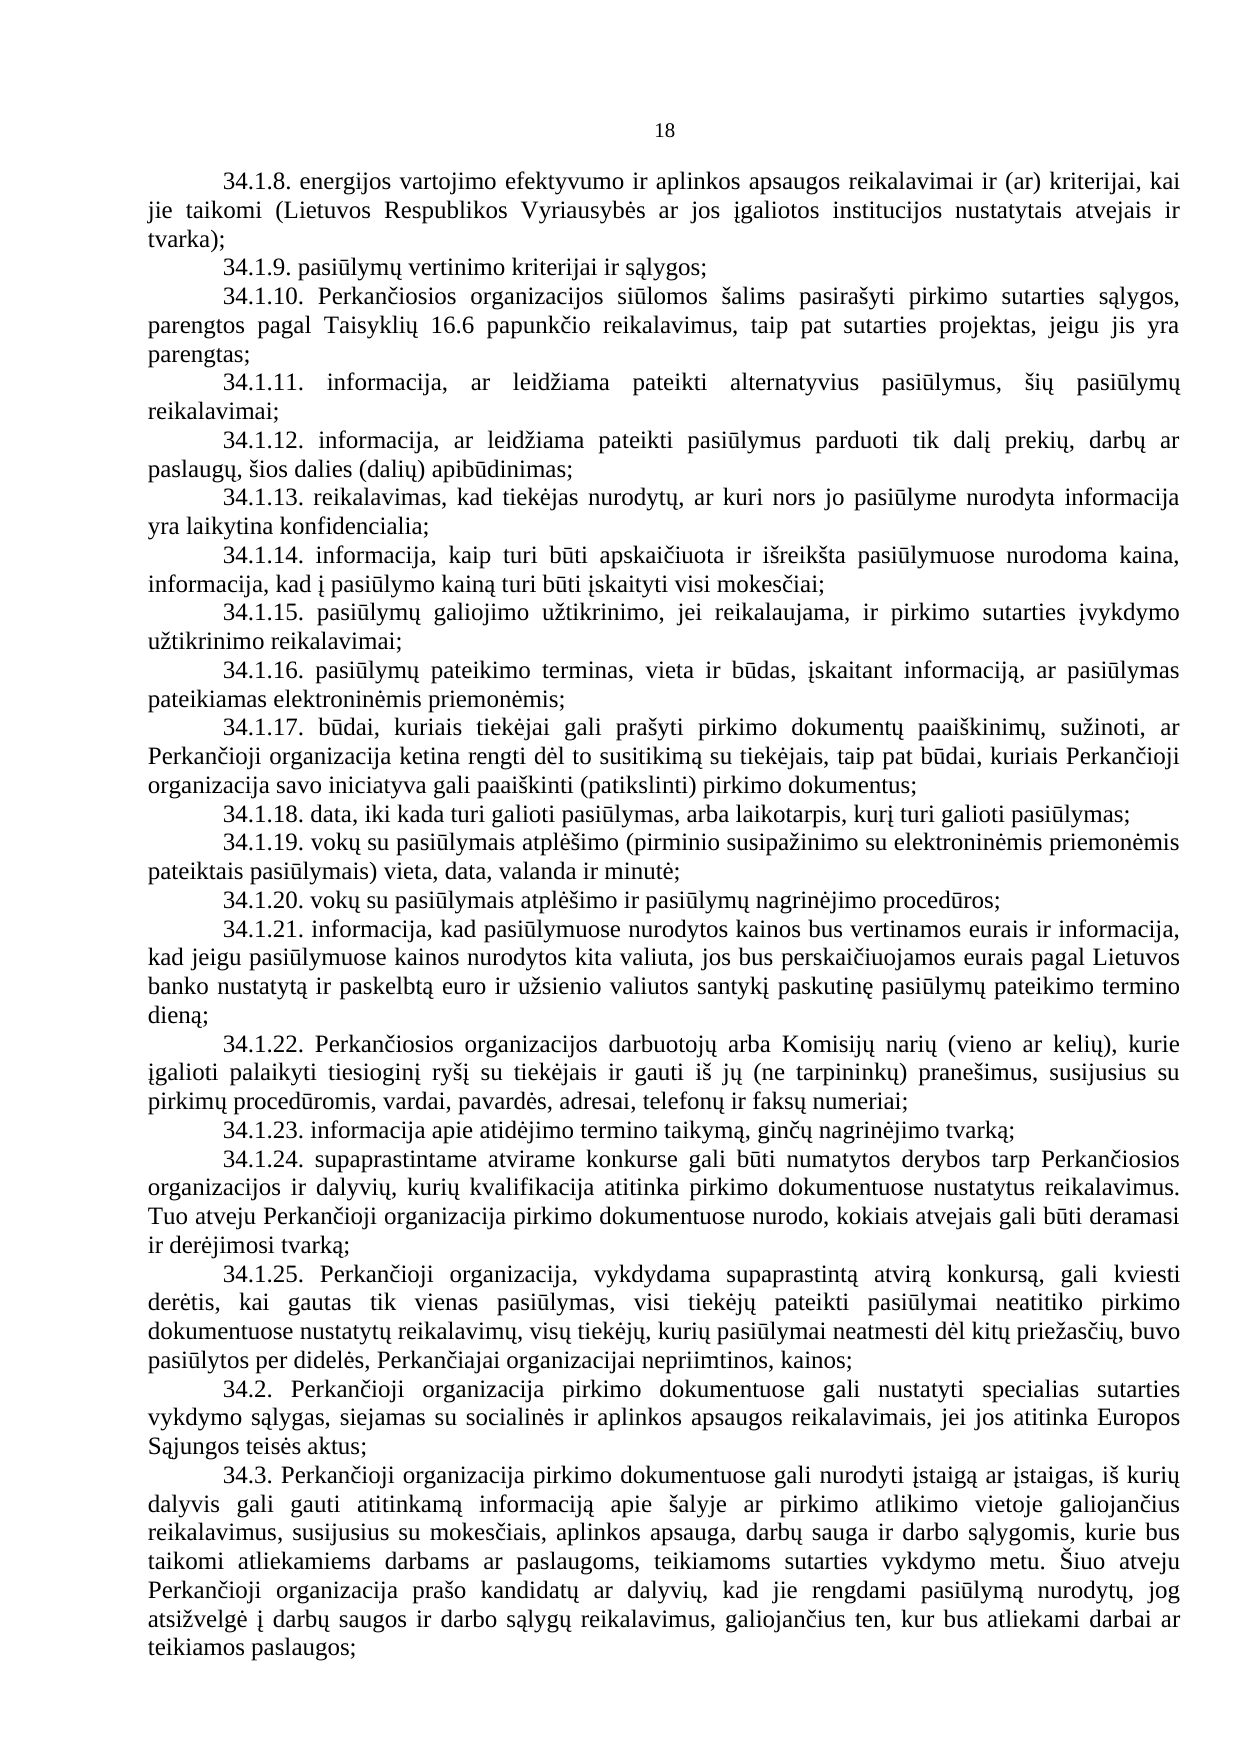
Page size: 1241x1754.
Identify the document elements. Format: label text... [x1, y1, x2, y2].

text 34.1.24. supaprastintame atvirame konkurse gali būti numatytos derybos tarp Perkančiosios organizacijos ir dalyvių, kurių kvalifikacija atitinka pirkimo dokumentuose nustatytus reikalavimus. Tuo atveju Perkančioji organizacija pirkimo dokumentuose nurodo, kokiais atvejais gali būti deramasi ir derėjimosi tvarką; [148, 1144, 1181, 1259]
text 34.1.17. būdai, kuriais tiekėjai gali prašyti pirkimo dokumentų paaiškinimų, sužinoti, ar Perkančioji organizacija ketina rengti dėl to susitikimą su tiekėjais, taip pat būdai, kuriais Perkančioji organizacija savo iniciatyva gali paaiškinti (patikslinti) pirkimo dokumentus; [148, 712, 1181, 799]
text 34.1.18. data, iki kada turi galioti pasiūlymas, arba laikotarpis, kurį turi galioti pasiūlymas; [148, 799, 1181, 827]
text 34.2. Perkančioji organizacija pirkimo dokumentuose gali nustatyti specialias sutarties vykdymo sąlygas, siejamas su socialinės ir aplinkos apsaugos reikalavimais, jei jos atitinka Europos Sąjungos teisės aktus; [148, 1374, 1181, 1460]
text 34.1.25. Perkančioji organizacija, vykdydama supaprastintą atvirą konkursą, gali kviesti derėtis, kai gautas tik vienas pasiūlymas, visi tiekėjų pateikti pasiūlymai neatitiko pirkimo dokumentuose nustatytų reikalavimų, visų tiekėjų, kurių pasiūlymai neatmesti dėl kitų priežasčių, buvo pasiūlytos per didelės, Perkančiajai organizacijai nepriimtinos, kainos; [148, 1259, 1181, 1374]
text 34.1.14. informacija, kaip turi būti apskaičiuota ir išreikšta pasiūlymuose nurodoma kaina, informacija, kad į pasiūlymo kainą turi būti įskaityti visi mokesčiai; [148, 540, 1181, 597]
text 34.1.23. informacija apie atidėjimo termino taikymą, ginčų nagrinėjimo tvarką; [148, 1115, 1181, 1144]
text 34.1.8. energijos vartojimo efektyvumo ir aplinkos apsaugos reikalavimai ir (ar) kriterijai, kai jie taikomi (Lietuvos Respublikos Vyriausybės ar jos įgaliotos institucijos nustatytais atvejais ir tvarka); [148, 166, 1181, 252]
text 34.1.22. Perkančiosios organizacijos darbuotojų arba Komisijų narių (vieno ar kelių), kurie įgalioti palaikyti tiesioginį ryšį su tiekėjais ir gauti iš jų (ne tarpininkų) pranešimus, susijusius su pirkimų procedūromis, vardai, pavardės, adresai, telefonų ir faksų numeriai; [148, 1029, 1181, 1115]
text 34.1.16. pasiūlymų pateikimo terminas, vieta ir būdas, įskaitant informaciją, ar pasiūlymas pateikiamas elektroninėmis priemonėmis; [148, 655, 1181, 712]
text 34.3. Perkančioji organizacija pirkimo dokumentuose gali nurodyti įstaigą ar įstaigas, iš kurių dalyvis gali gauti atitinkamą informaciją apie šalyje ar pirkimo atlikimo vietoje galiojančius reikalavimus, susijusius su mokesčiais, aplinkos apsauga, darbų sauga ir darbo sąlygomis, kurie bus taikomi atliekamiems darbams ar paslaugoms, teikiamoms sutarties vykdymo metu. Šiuo atveju Perkančioji organizacija prašo kandidatų ar dalyvių, kad jie rengdami pasiūlymą nurodytų, jog atsižvelgė į darbų saugos ir darbo sąlygų reikalavimus, galiojančius ten, kur bus atliekami darbai ar teikiamos paslaugos; [148, 1460, 1181, 1661]
text 34.1.10. Perkančiosios organizacijos siūlomos šalims pasirašyti pirkimo sutarties sąlygos, parengtos pagal Taisyklių 16.6 papunkčio reikalavimus, taip pat sutarties projektas, jeigu jis yra parengtas; [148, 281, 1181, 367]
text 34.1.15. pasiūlymų galiojimo užtikrinimo, jei reikalaujama, ir pirkimo sutarties įvykdymo užtikrinimo reikalavimai; [148, 597, 1181, 655]
text 34.1.20. vokų su pasiūlymais atplėšimo ir pasiūlymų nagrinėjimo procedūros; [148, 885, 1181, 914]
text 34.1.12. informacija, ar leidžiama pateikti pasiūlymus parduoti tik dalį prekių, darbų ar paslaugų, šios dalies (dalių) apibūdinimas; [148, 425, 1181, 482]
text 34.1.21. informacija, kad pasiūlymuose nurodytos kainos bus vertinamos eurais ir informacija, kad jeigu pasiūlymuose kainos nurodytos kita valiuta, jos bus perskaičiuojamos eurais pagal Lietuvos banko nustatytą ir paskelbtą euro ir užsienio valiutos santykį paskutinę pasiūlymų pateikimo termino dieną; [148, 914, 1181, 1029]
text 34.1.9. pasiūlymų vertinimo kriterijai ir sąlygos; [148, 252, 1181, 281]
text 34.1.11. informacija, ar leidžiama pateikti alternatyvius pasiūlymus, šių pasiūlymų reikalavimai; [148, 367, 1181, 425]
text 34.1.13. reikalavimas, kad tiekėjas nurodytų, ar kuri nors jo pasiūlyme nurodyta informacija yra laikytina konfidencialia; [148, 482, 1181, 540]
text 34.1.19. vokų su pasiūlymais atplėšimo (pirminio susipažinimo su elektroninėmis priemonėmis pateiktais pasiūlymais) vieta, data, valanda ir minutė; [148, 827, 1181, 885]
